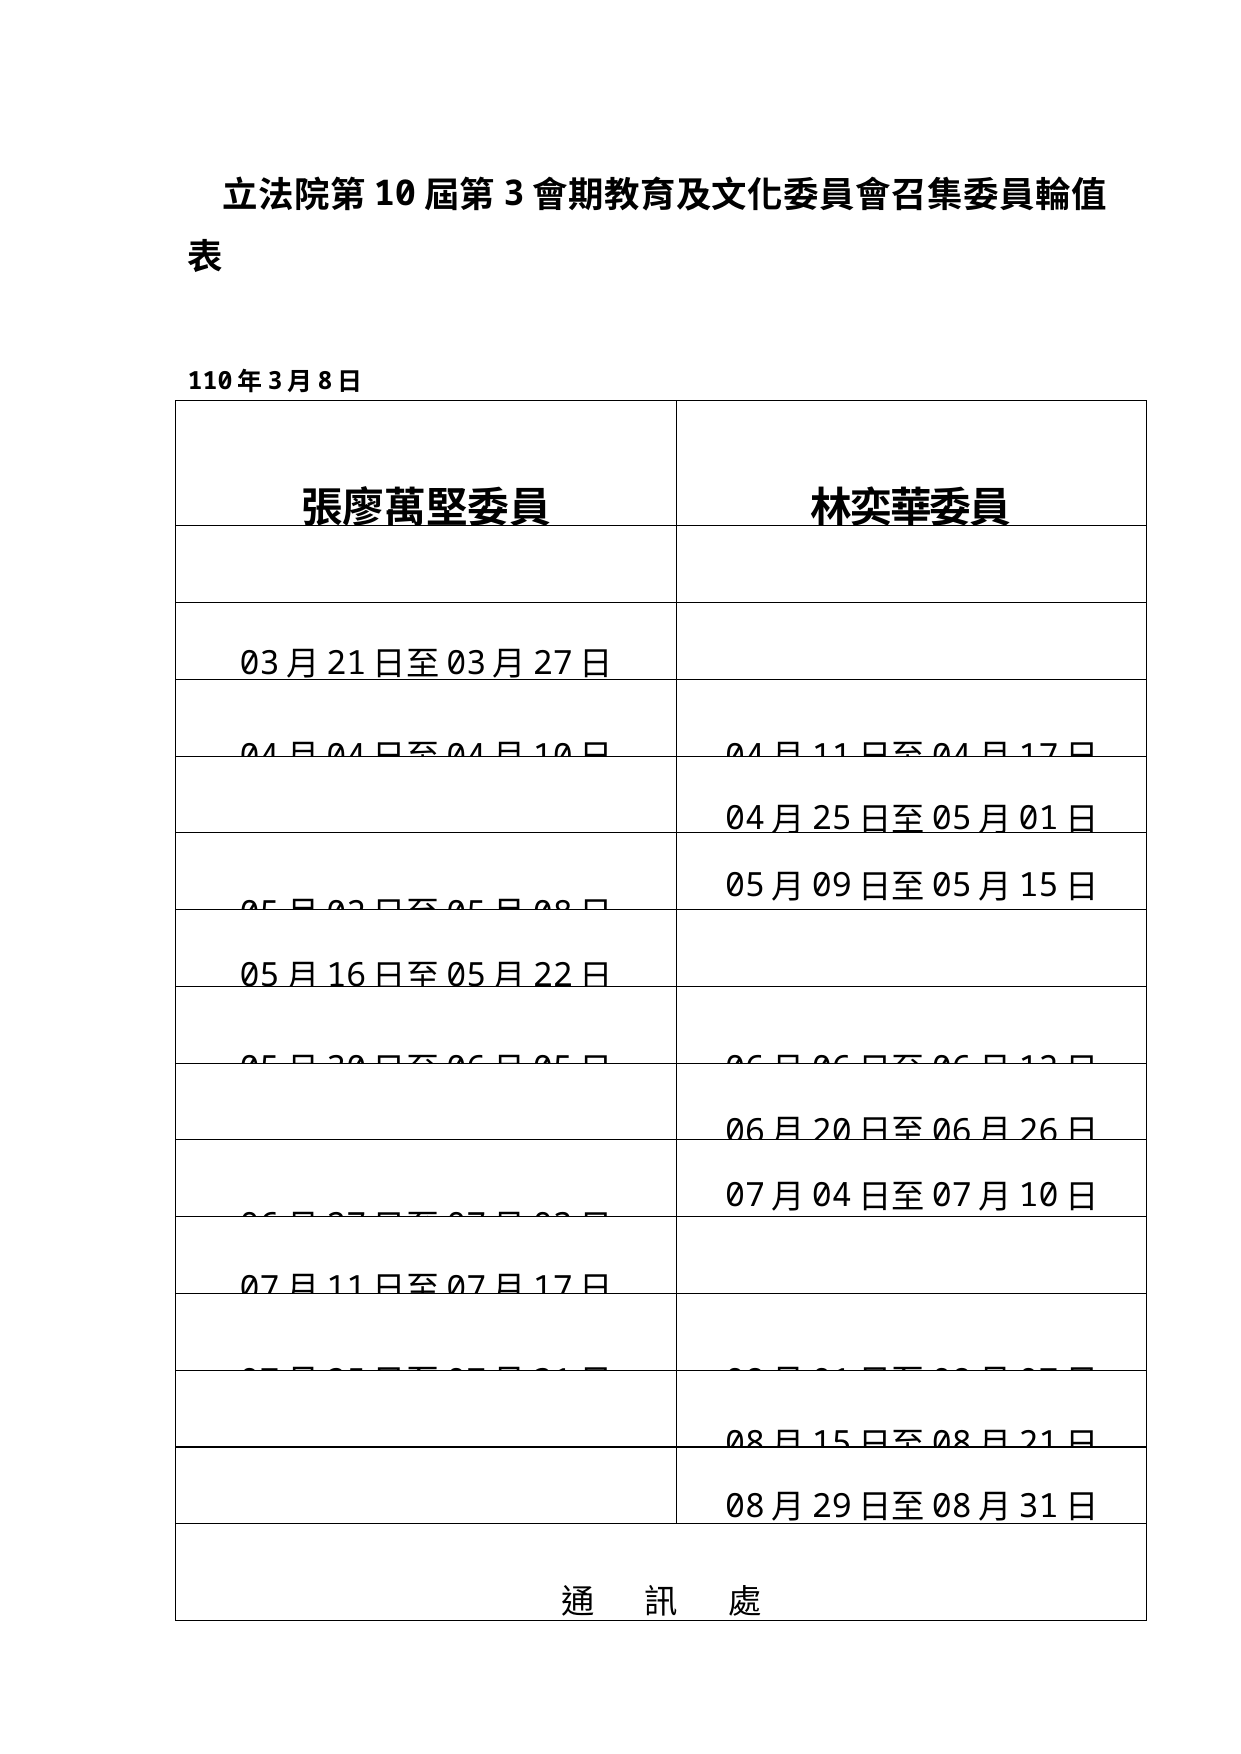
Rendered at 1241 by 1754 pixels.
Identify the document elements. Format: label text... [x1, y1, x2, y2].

table_header 林奕華委員 [677, 401, 1146, 525]
table_cell 03月28日至04月03日 [677, 603, 1146, 679]
table_cell 08月22日至08月28日 [176, 1448, 676, 1523]
table_cell 04月11日至04月17日 [677, 680, 1146, 756]
table_cell 06月20日至06月26日 [677, 1064, 1146, 1139]
table_cell 05月23日至05月29日 [677, 910, 1146, 986]
table_cell 08月29日至08月31日 [677, 1448, 1146, 1523]
table_cell 05月02日至05月08日 [176, 833, 676, 909]
table_cell 08月15日至08月21日 [677, 1371, 1146, 1446]
table_cell 06月27日至07月03日 [176, 1140, 676, 1216]
table_cell 04月25日至05月01日 [677, 757, 1146, 832]
table_cell 05月30日至06月05日 [176, 987, 676, 1063]
table_cell 04月04日至04月10日 [176, 680, 676, 756]
table_cell 06月13日至06月19日 [176, 1064, 676, 1139]
table_cell 03月09日至03月13日 [176, 526, 676, 602]
table_cell 08月08日至08月14日 [176, 1371, 676, 1446]
table_cell 03月14日至03月20日 [677, 526, 1146, 602]
table_cell 07月11日至07月17日 [176, 1217, 676, 1293]
table_cell 04月18日至04月24日 [176, 757, 676, 832]
table_cell 08月01日至08月07日 [677, 1294, 1146, 1370]
table_cell 03月21日至03月27日 [176, 603, 676, 679]
text 立法院第10屆第3會期教育及文化委員會召集委員輪值表 [187, 150, 1107, 275]
table_cell 05月09日至05月15日 [677, 833, 1146, 909]
text 110年3月8日 [187, 275, 1107, 400]
table_cell 06月06日至06月12日 [677, 987, 1146, 1063]
table_cell 通 訊 處 [176, 1524, 1146, 1619]
table_cell 07月04日至07月10日 [677, 1140, 1146, 1216]
table_cell 05月16日至05月22日 [176, 910, 676, 986]
table_cell 07月18日至07月24日 [677, 1217, 1146, 1293]
table_cell 07月25日至07月31日 [176, 1294, 676, 1370]
table_header 張廖萬堅委員 [176, 401, 676, 525]
